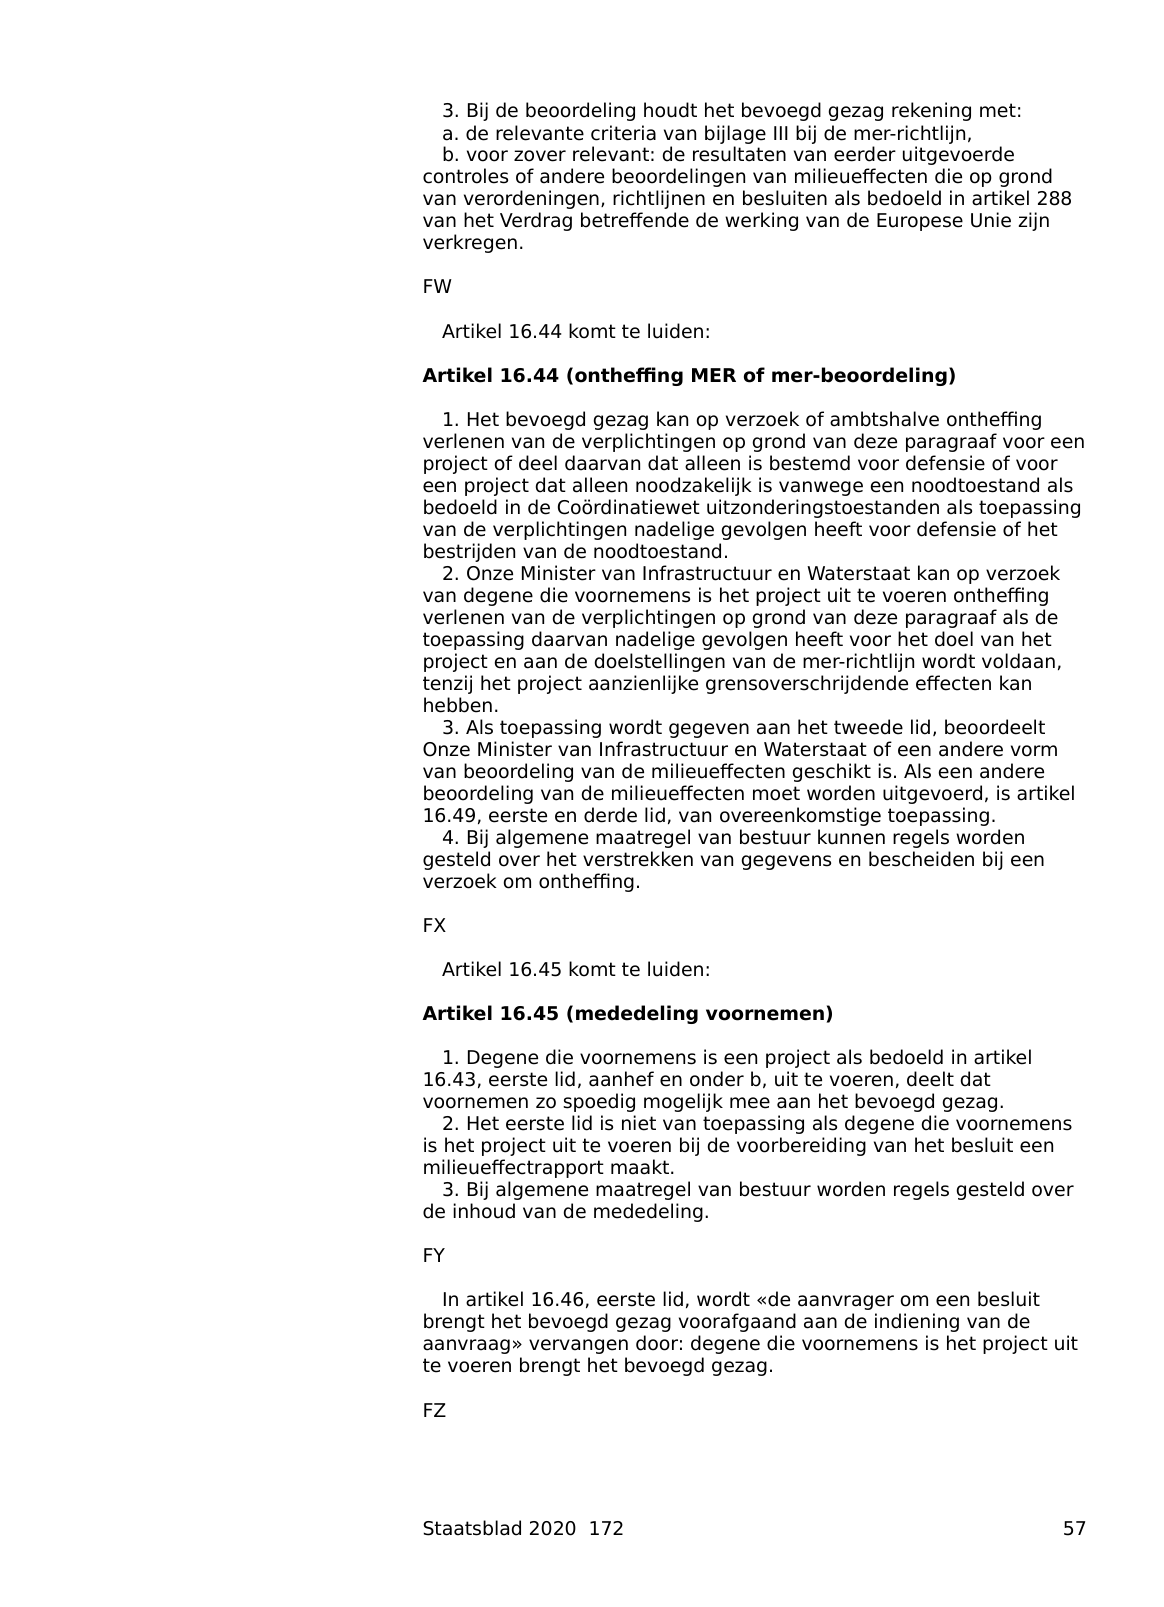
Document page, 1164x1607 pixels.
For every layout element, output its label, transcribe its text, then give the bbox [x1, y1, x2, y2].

text 3. Bij de beoordeling houdt het bevoegd gezag rekening met: [422, 100, 1087, 122]
subtitle Artikel 16.45 (mededeling voornemen) [422, 1003, 1087, 1025]
text 3. Als toepassing wordt gegeven aan het tweede lid, beoordeelt Onze Minister van Infrastructuur en Waterstaat of een andere vorm van beoordeling van de milieueffecten geschikt is. Als een andere beoordeling van de milieueffecten moet worden uitgevoerd, is artikel 16.49, eerste en derde lid, van overeenkomstige toepassing. [422, 717, 1087, 827]
text 2. Het eerste lid is niet van toepassing als degene die voornemens is het project uit te voeren bij de voorbereiding van het besluit een milieueffectrapport maakt. [422, 1113, 1087, 1179]
text Artikel 16.44 komt te luiden: [422, 321, 1087, 343]
text 1. Het bevoegd gezag kan op verzoek of ambtshalve ontheffing verlenen van de verplichtingen op grond van deze paragraaf voor een project of deel daarvan dat alleen is bestemd voor defensie of voor een project dat alleen noodzakelijk is vanwege een noodtoestand als bedoeld in de Coördinatiewet uitzonderingstoestanden als toepassing van de verplichtingen nadelige gevolgen heeft voor defensie of het bestrijden van de noodtoestand. [422, 409, 1087, 563]
text 4. Bij algemene maatregel van bestuur kunnen regels worden gesteld over het verstrekken van gegevens en bescheiden bij een verzoek om ontheffing. [422, 827, 1087, 892]
text b. voor zover relevant: de resultaten van eerder uitgevoerde controles of andere beoordelingen van milieueffecten die op grond van verordeningen, richtlijnen en besluiten als bedoeld in artikel 288 van het Verdrag betreffende de werking van de Europese Unie zijn verkregen. [422, 144, 1087, 254]
text FY [422, 1245, 1087, 1267]
text 2. Onze Minister van Infrastructuur en Waterstaat kan op verzoek van degene die voornemens is het project uit te voeren ontheffing verlenen van de verplichtingen op grond van deze paragraaf als de toepassing daarvan nadelige gevolgen heeft voor het doel van het project en aan de doelstellingen van de mer-richtlijn wordt voldaan, tenzij het project aanzienlijke grensoverschrijdende effecten kan hebben. [422, 563, 1087, 717]
text FW [422, 276, 1087, 298]
text FX [422, 915, 1087, 937]
subtitle Artikel 16.44 (ontheffing MER of mer-beoordeling) [422, 365, 1087, 387]
text Artikel 16.45 komt te luiden: [422, 959, 1087, 981]
text 1. Degene die voornemens is een project als bedoeld in artikel 16.43, eerste lid, aanhef en onder b, uit te voeren, deelt dat voornemen zo spoedig mogelijk mee aan het bevoegd gezag. [422, 1047, 1087, 1113]
text a. de relevante criteria van bijlage III bij de mer-richtlijn, [422, 122, 1087, 144]
text FZ [422, 1399, 1087, 1421]
text In artikel 16.46, eerste lid, wordt «de aanvrager om een besluit brengt het bevoegd gezag voorafgaand aan de indiening van de aanvraag» vervangen door: degene die voornemens is het project uit te voeren brengt het bevoegd gezag. [422, 1289, 1087, 1377]
text 3. Bij algemene maatregel van bestuur worden regels gesteld over de inhoud van de mededeling. [422, 1179, 1087, 1223]
